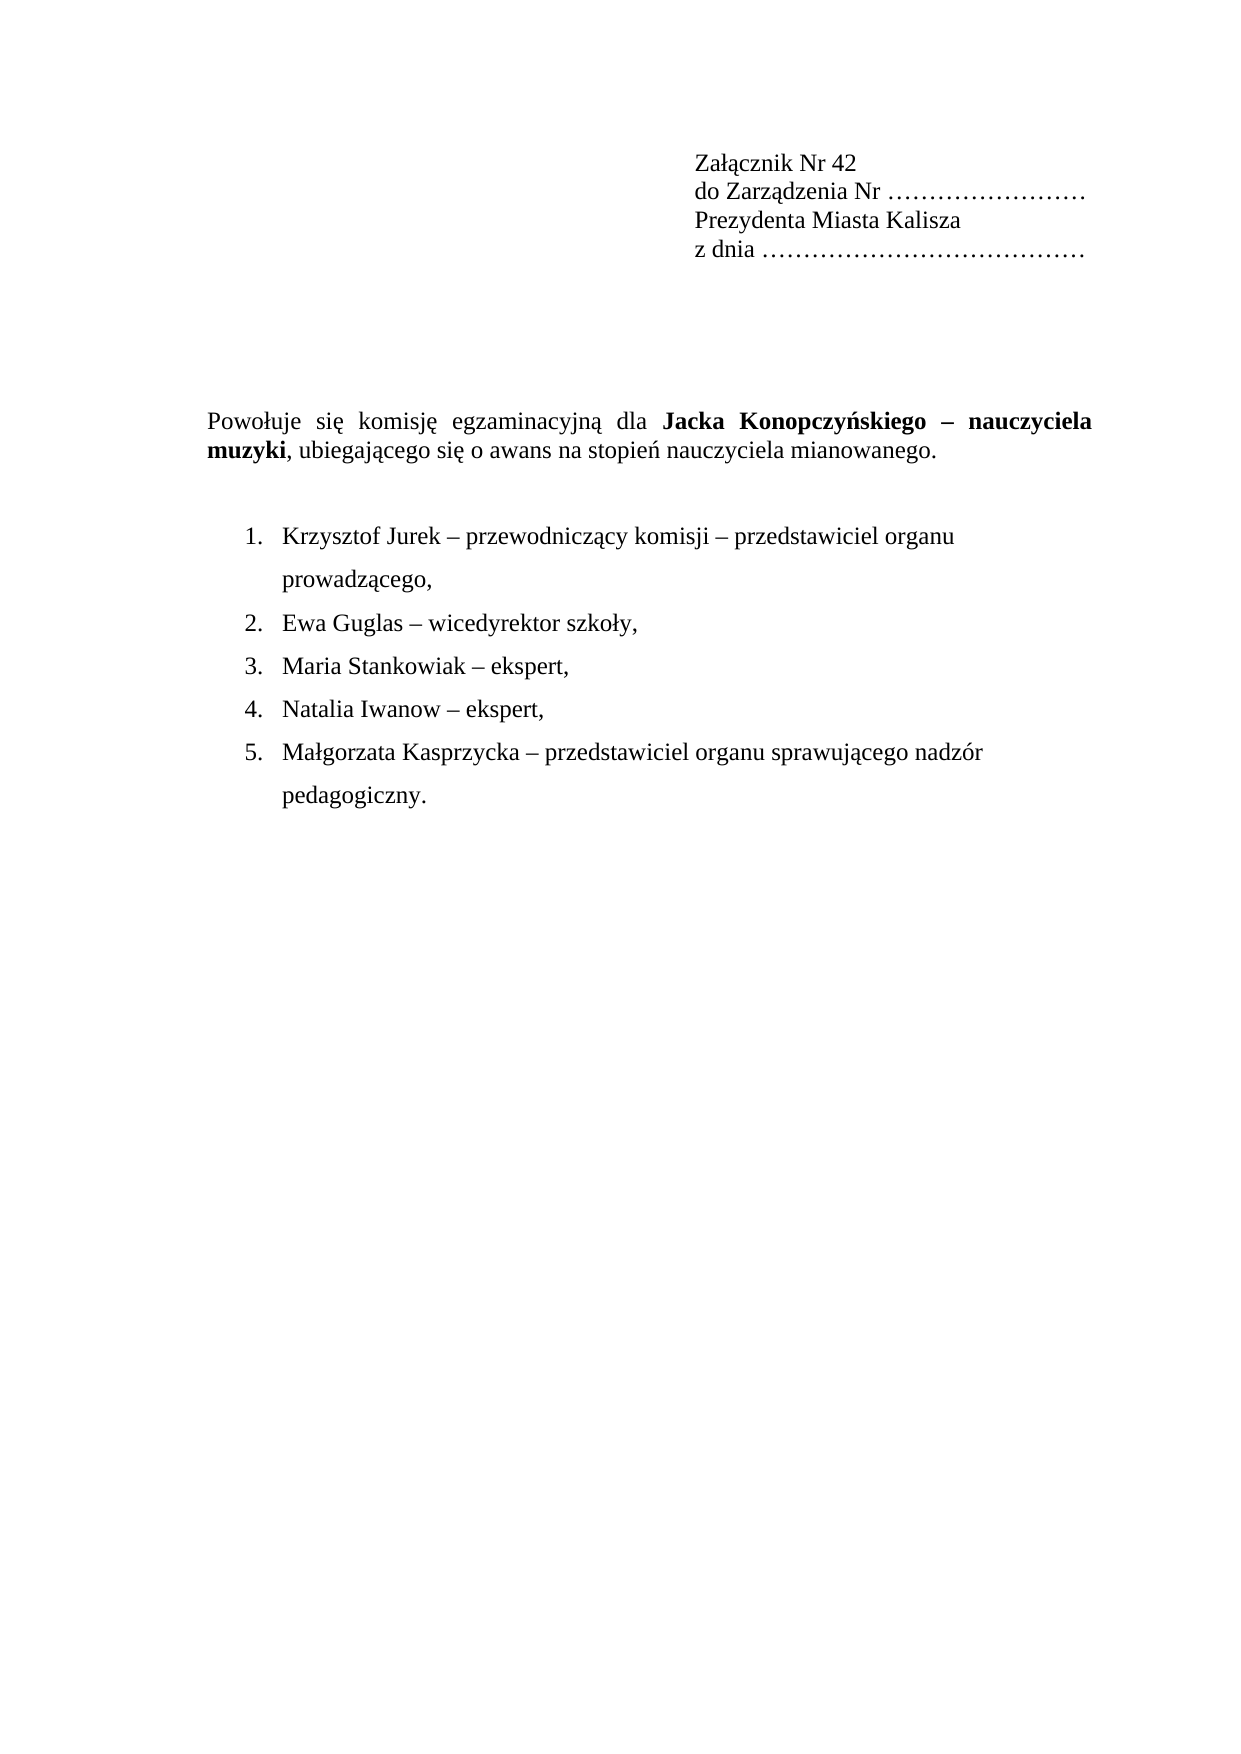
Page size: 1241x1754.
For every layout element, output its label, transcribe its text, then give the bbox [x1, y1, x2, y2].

list Ewa Guglas – wicedyrektor szkoły, [244, 608, 1092, 636]
text do Zarządzenia Nr …………………… [207, 176, 1092, 205]
list Krzysztof Jurek – przewodniczący komisji – przedstawiciel organu prowadzącego, [244, 521, 1092, 593]
text Prezydenta Miasta Kalisza [207, 205, 1092, 234]
list Małgorzata Kasprzycka – przedstawiciel organu sprawującego nadzór pedagogiczny. [244, 737, 1092, 809]
list Maria Stankowiak – ekspert, [244, 651, 1092, 679]
text Załącznik Nr 42 [207, 148, 1092, 176]
text z dnia ………………………………… [207, 234, 1092, 263]
list Natalia Iwanow – ekspert, [244, 694, 1092, 723]
text Powołuje się komisję egzaminacyjną dla Jacka Konopczyńskiego – nauczyciela muzyki, ubiegającego się o awans na stopień nauczyciela mianowanego. [207, 406, 1092, 464]
